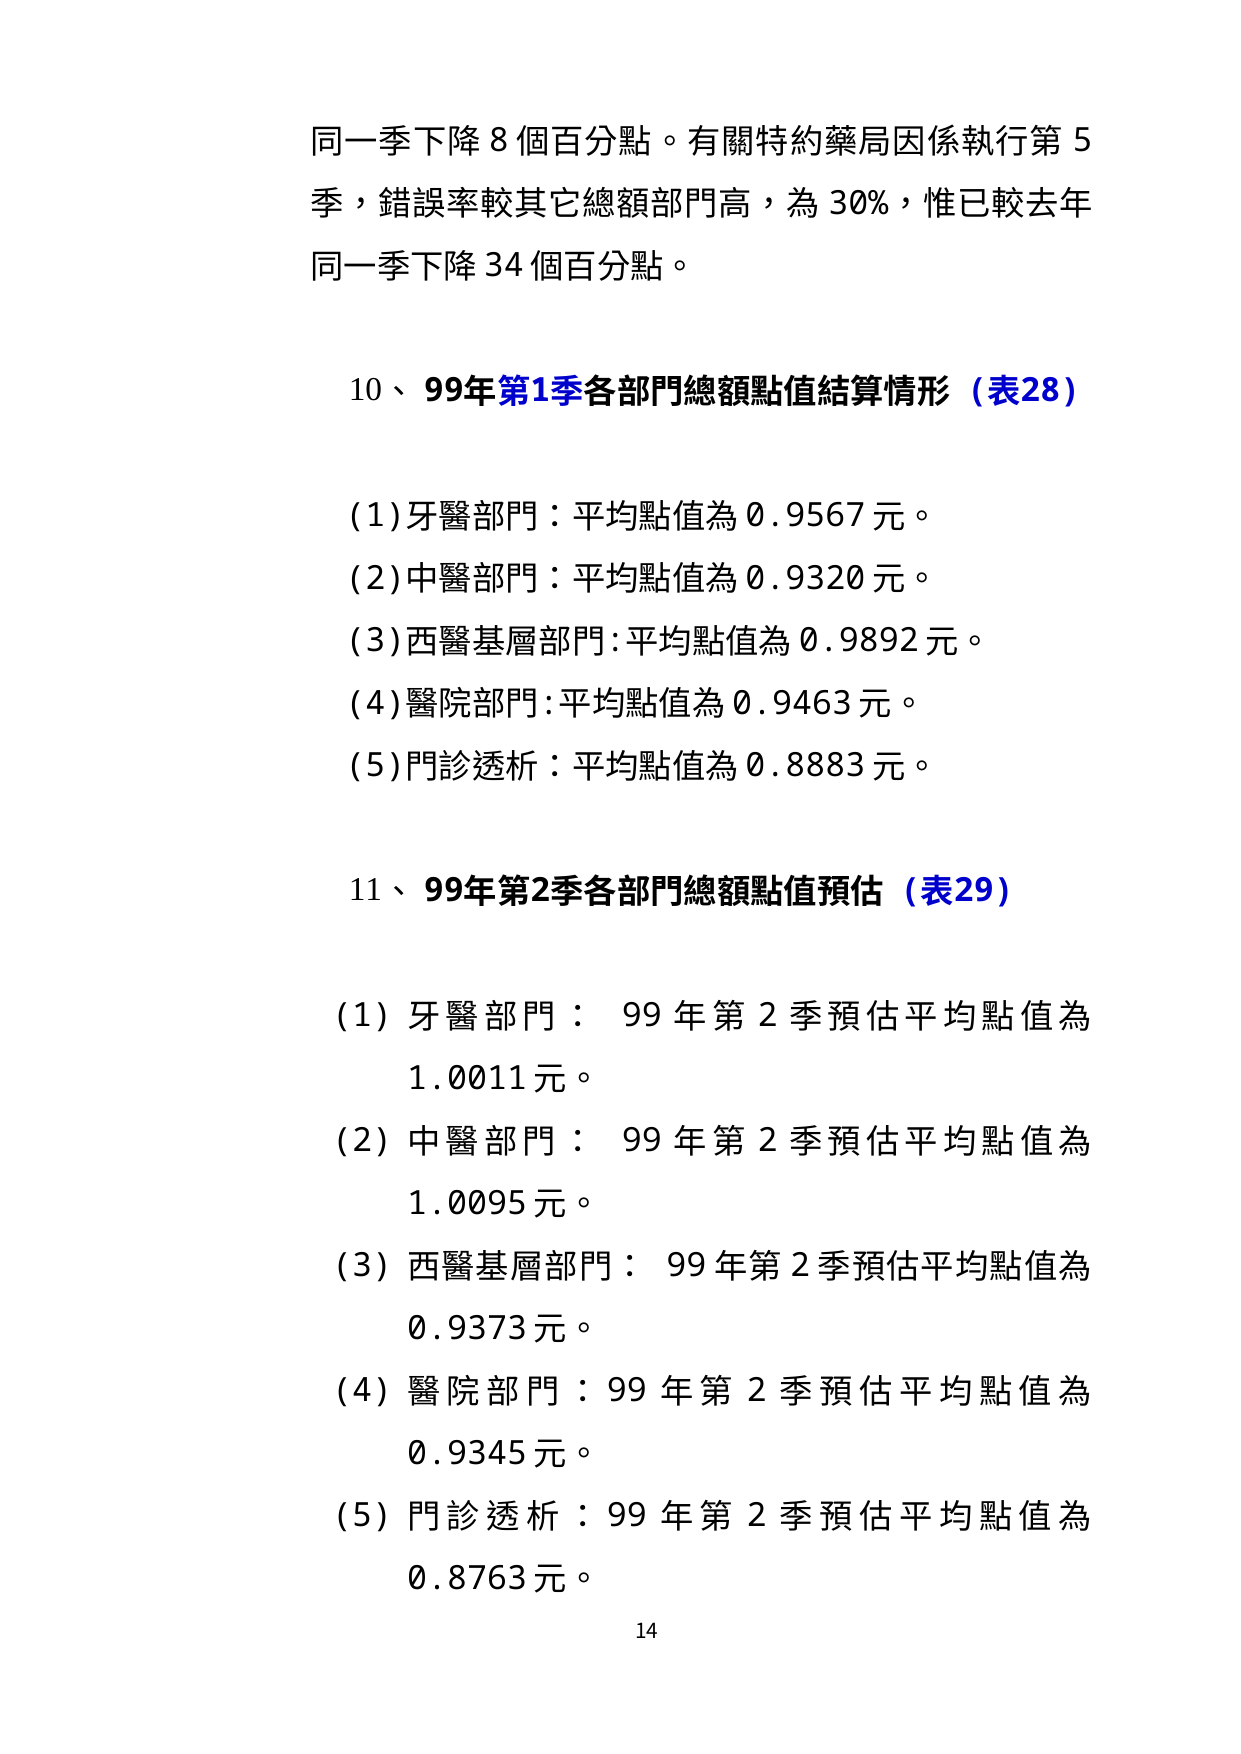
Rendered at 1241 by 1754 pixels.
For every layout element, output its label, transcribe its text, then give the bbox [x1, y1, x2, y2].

list 西醫基層部門： 99年第2季預估平均點值為0.9373元。 [332, 1222, 1093, 1347]
list 中醫部門： 99年第2季預估平均點值為1.0095元。 [332, 1097, 1093, 1222]
list 門診透析：99年第2季預估平均點值為0.8763元。 [332, 1472, 1093, 1597]
list 99年第2季各部門總額點值預估 (表29) [348, 847, 1093, 909]
text （二）醫令錯誤率為11%，較去年同一季下降11個百分點，費用錯誤率為1%，較去年同一季下降3個百分點，醫事人員ID錯誤率為11%，較去年同一季下降11個百分點，主診斷碼錯誤率為9%，較去年同一季下降7個百分點，牙位錯誤率為6%，較去年同一季下降1個百分點。本季五項上傳指標合計錯誤率為8%，較去年同一季下降8個百分點。有關特約藥局因係執行第5季，錯誤率較其它總額部門高，為30%，惟已較去年同一季下降34個百分點。 [207, 97, 1093, 284]
list 牙醫部門：平均點值為0.9567元。 [345, 472, 1093, 534]
list 中醫部門：平均點值為0.9320元。 [345, 534, 1093, 597]
list 醫院部門:平均點值為0.9463元。 [345, 659, 1093, 722]
list 醫院部門：99年第2季預估平均點值為0.9345元。 [332, 1347, 1093, 1472]
list 西醫基層部門:平均點值為0.9892元。 [345, 597, 1093, 659]
list 牙醫部門： 99年第2季預估平均點值為1.0011元。 [332, 972, 1093, 1097]
list 99年第1季各部門總額點值結算情形 (表28) [348, 347, 1093, 409]
list 門診透析：平均點值為0.8883元。 [345, 722, 1093, 784]
